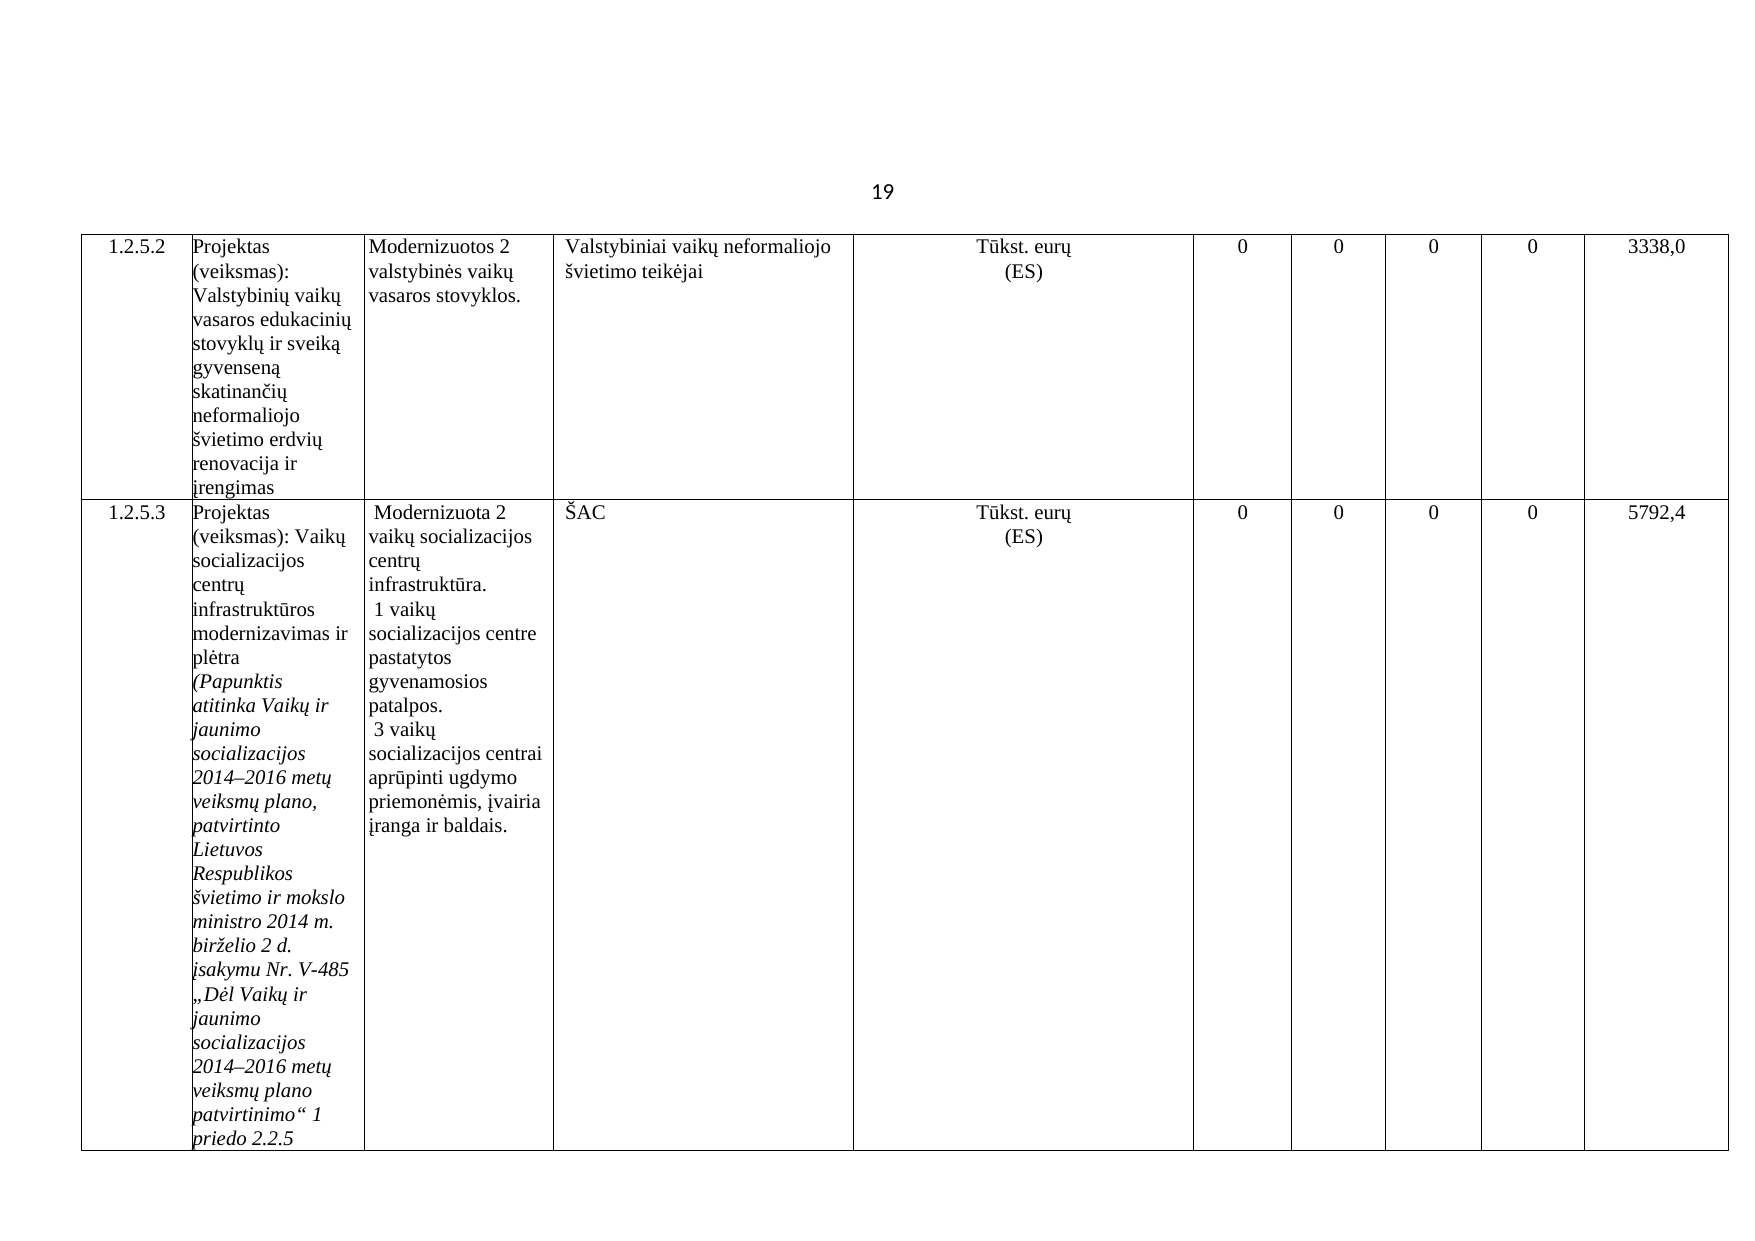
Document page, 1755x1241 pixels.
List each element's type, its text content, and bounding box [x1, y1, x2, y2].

table_cell 0 [1194, 235, 1291, 499]
table_cell 1.2.5.3 [82, 500, 192, 1150]
table_cell 3338,0 [1585, 235, 1728, 499]
table_cell 5792,4 [1585, 500, 1728, 1150]
table_cell Projektas (veiksmas): Valstybinių vaikų vasaros edukacinių stovyklų ir sveiką gyvenseną skatinančių neformaliojo švietimo erdvių renovacija ir įrengimas [193, 235, 364, 499]
table_cell 0 [1194, 500, 1291, 1150]
table_cell 1.2.5.2 [82, 235, 192, 499]
table_cell [1729, 234, 1735, 499]
table_cell Tūkst. eurų (ES) [854, 235, 1193, 499]
table_cell 0 [1386, 500, 1481, 1150]
table_cell 0 [1482, 235, 1584, 499]
table_cell [1729, 499, 1735, 1150]
table_cell Projektas (veiksmas): Vaikų socializacijos centrų infrastruktūros modernizavimas ir plėtra (Papunktis atitinka Vaikų ir jaunimo socializacijos 2014–2016 metų veiksmų plano, patvirtinto Lietuvos Respublikos švietimo ir mokslo ministro 2014 m. birželio 2 d. įsakymu Nr. V-485 „Dėl Vaikų ir jaunimo socializacijos 2014–2016 metų veiksmų plano patvirtinimo“ 1 priedo 2.2.5 [193, 500, 364, 1150]
table_cell Modernizuotos 2 valstybinės vaikų vasaros stovyklos. [365, 235, 553, 499]
table_cell Valstybiniai vaikų neformaliojo švietimo teikėjai [554, 235, 853, 499]
table_cell 0 [1482, 500, 1584, 1150]
table_cell ŠAC [554, 500, 853, 1150]
table_cell Tūkst. eurų (ES) [854, 500, 1193, 1150]
table_cell 0 [1292, 235, 1385, 499]
table_cell 0 [1386, 235, 1481, 499]
table_cell Modernizuota 2 vaikų socializacijos centrų infrastruktūra. 1 vaikų socializacijos centre pastatytos gyvenamosios patalpos. 3 vaikų socializacijos centrai aprūpinti ugdymo priemonėmis, įvairia įranga ir baldais. [365, 500, 553, 1150]
table_cell 0 [1292, 500, 1385, 1150]
